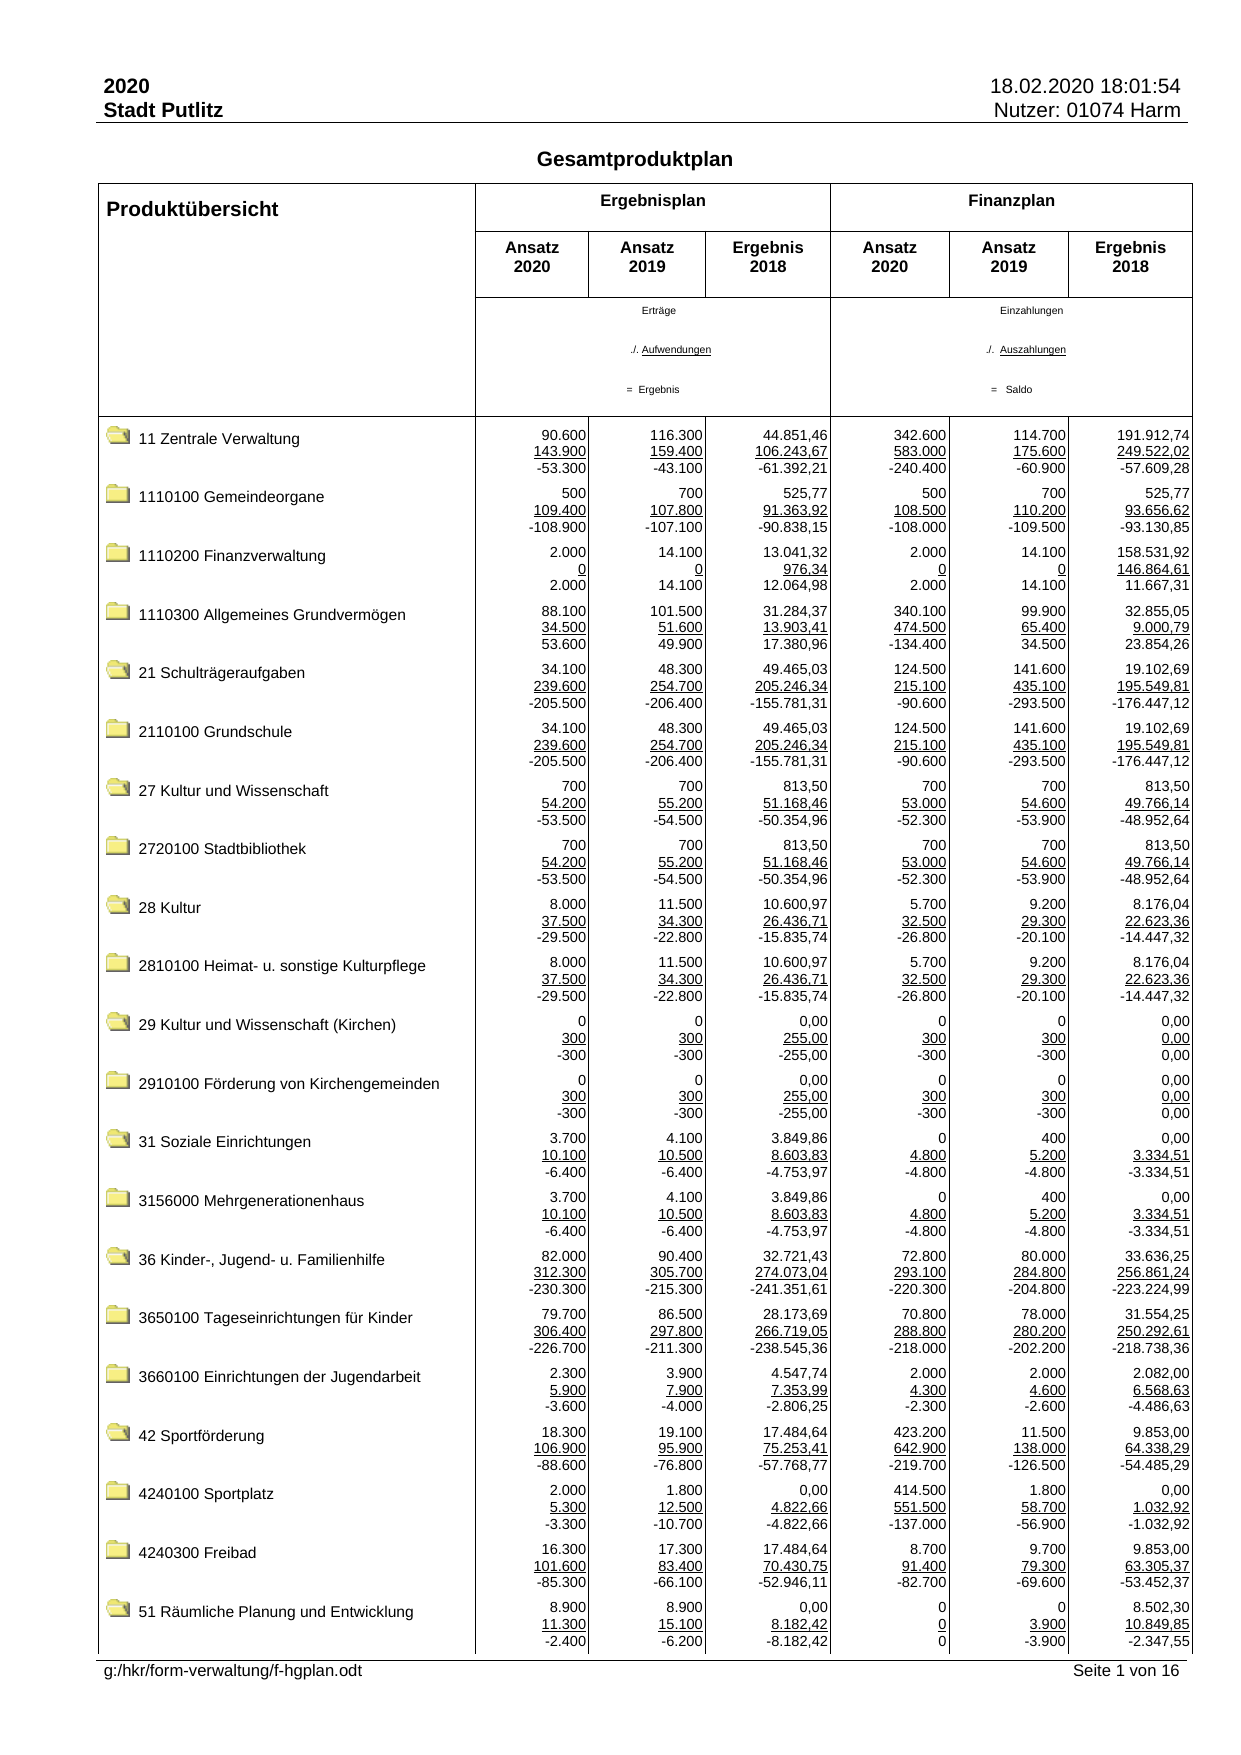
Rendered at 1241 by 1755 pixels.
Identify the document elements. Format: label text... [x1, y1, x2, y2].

table_cell [476, 417, 588, 422]
table_cell 342.600 583.000 -240.400 [831, 422, 949, 481]
table_cell 4.100 10.500 -6.400 [589, 1126, 705, 1184]
picture [106, 1129, 130, 1148]
table_cell 525,77 91.363,92 -90.838,15 [706, 481, 830, 539]
table_cell 13.041,32 976,34 12.064,98 [706, 539, 830, 598]
table_cell 813,50 51.168,46 -50.354,96 [706, 833, 830, 891]
table_cell 1.800 58.700 -56.900 [950, 1478, 1068, 1536]
table_cell Ansatz 2019 [950, 232, 1068, 297]
table_cell 9.700 79.300 -69.600 [950, 1536, 1068, 1595]
table_cell 0 300 -300 [831, 1009, 949, 1067]
table_cell 3.849,86 8.603,83 -4.753,97 [706, 1185, 830, 1243]
table_cell 19.102,69 195.549,81 -176.447,12 [1069, 657, 1192, 715]
table_cell 0 300 -300 [476, 1067, 588, 1126]
table_cell 5.700 32.500 -26.800 [831, 950, 949, 1008]
picture [106, 484, 130, 503]
table_cell 0,00 0,00 0,00 [1069, 1067, 1192, 1126]
table_cell 0,00 0,00 0,00 [1069, 1009, 1192, 1067]
table_cell 3.700 10.100 -6.400 [476, 1126, 588, 1184]
table_cell 33.636,25 256.861,24 -223.224,99 [1069, 1243, 1192, 1302]
table_cell 42 Sportförderung [99, 1419, 475, 1478]
table_cell 34.100 239.600 -205.500 [476, 657, 588, 715]
table_cell 14.100 0 14.100 [589, 539, 705, 598]
table_cell 80.000 284.800 -204.800 [950, 1243, 1068, 1302]
table_cell 72.800 293.100 -220.300 [831, 1243, 949, 1302]
picture [106, 1012, 130, 1031]
table_cell 2.000 0 2.000 [476, 539, 588, 598]
table_cell 27 Kultur und Wissenschaft [99, 774, 475, 833]
table_cell Ansatz 2020 [831, 232, 949, 297]
table_cell 101.500 51.600 49.900 [589, 598, 705, 657]
table_cell 99.900 65.400 34.500 [950, 598, 1068, 657]
picture [106, 836, 130, 855]
table_cell [706, 417, 830, 422]
table_cell 78.000 280.200 -202.200 [950, 1302, 1068, 1360]
table_cell 0 4.800 -4.800 [831, 1126, 949, 1184]
table_cell 114.700 175.600 -60.900 [950, 422, 1068, 481]
table_cell 19.100 95.900 -76.800 [589, 1419, 705, 1478]
picture [106, 1364, 130, 1383]
table_cell 2.300 5.900 -3.600 [476, 1360, 588, 1419]
table_cell [99, 417, 475, 422]
table_cell 124.500 215.100 -90.600 [831, 657, 949, 715]
table_cell 1110100 Gemeindeorgane [99, 481, 475, 539]
table_cell 1110300 Allgemeines Grundvermögen [99, 598, 475, 657]
table_cell 9.853,00 63.305,37 -53.452,37 [1069, 1536, 1192, 1595]
table_cell 36 Kinder-, Jugend- u. Familienhilfe [99, 1243, 475, 1302]
picture [106, 719, 130, 738]
table_cell 10.600,97 26.436,71 -15.835,74 [706, 950, 830, 1008]
table_cell 8.700 91.400 -82.700 [831, 1536, 949, 1595]
table_cell 16.300 101.600 -85.300 [476, 1536, 588, 1595]
table_cell 700 54.200 -53.500 [476, 774, 588, 833]
table_cell [1069, 417, 1192, 422]
picture [106, 426, 130, 444]
picture [106, 778, 130, 796]
table_cell 700 107.800 -107.100 [589, 481, 705, 539]
table_cell 32.721,43 274.073,04 -241.351,61 [706, 1243, 830, 1302]
picture [106, 1481, 130, 1500]
table_cell 0 300 -300 [476, 1009, 588, 1067]
table_cell 28.173,69 266.719,05 -238.545,36 [706, 1302, 830, 1360]
table_header Ergebnisplan [476, 184, 830, 231]
picture [106, 1423, 130, 1441]
table_cell 70.800 288.800 -218.000 [831, 1302, 949, 1360]
table_cell 2.000 5.300 -3.300 [476, 1478, 588, 1536]
table_cell 82.000 312.300 -230.300 [476, 1243, 588, 1302]
table_cell 0 300 -300 [589, 1009, 705, 1067]
table_cell 4240300 Freibad [99, 1536, 475, 1595]
table_cell 700 54.600 -53.900 [950, 774, 1068, 833]
table_cell 9.853,00 64.338,29 -54.485,29 [1069, 1419, 1192, 1478]
table_cell 700 53.000 -52.300 [831, 774, 949, 833]
table_cell 340.100 474.500 -134.400 [831, 598, 949, 657]
table_cell Ansatz 2020 [476, 232, 588, 297]
picture [106, 1188, 130, 1207]
table_cell 21 Schulträgeraufgaben [99, 657, 475, 715]
table_cell 500 109.400 -108.900 [476, 481, 588, 539]
table_cell 0 300 -300 [831, 1067, 949, 1126]
table_cell 2.000 4.600 -2.600 [950, 1360, 1068, 1419]
table_cell 700 54.200 -53.500 [476, 833, 588, 891]
table_cell 9.200 29.300 -20.100 [950, 950, 1068, 1008]
picture [106, 1247, 130, 1265]
table_cell 8.000 37.500 -29.500 [476, 891, 588, 950]
picture [106, 660, 130, 679]
table_cell 14.100 0 14.100 [950, 539, 1068, 598]
table_cell 8.176,04 22.623,36 -14.447,32 [1069, 950, 1192, 1008]
picture [106, 1540, 130, 1559]
table_cell 0 4.800 -4.800 [831, 1185, 949, 1243]
table_cell 90.600 143.900 -53.300 [476, 422, 588, 481]
table_cell 500 108.500 -108.000 [831, 481, 949, 539]
table_cell 116.300 159.400 -43.100 [589, 422, 705, 481]
table_cell 28 Kultur [99, 891, 475, 950]
table_cell 0 300 -300 [589, 1067, 705, 1126]
table_cell 49.465,03 205.246,34 -155.781,31 [706, 715, 830, 774]
table_cell 124.500 215.100 -90.600 [831, 715, 949, 774]
table_cell 0,00 255,00 -255,00 [706, 1067, 830, 1126]
table_header Produktübersicht [99, 184, 475, 416]
table_cell 3.900 7.900 -4.000 [589, 1360, 705, 1419]
table_cell 0 300 -300 [950, 1067, 1068, 1126]
table_cell 700 54.600 -53.900 [950, 833, 1068, 891]
table_cell 700 55.200 -54.500 [589, 833, 705, 891]
table_cell 86.500 297.800 -211.300 [589, 1302, 705, 1360]
table_cell 141.600 435.100 -293.500 [950, 657, 1068, 715]
table_cell [589, 417, 705, 422]
table_cell 90.400 305.700 -215.300 [589, 1243, 705, 1302]
table_cell 813,50 51.168,46 -50.354,96 [706, 774, 830, 833]
table_cell 2720100 Stadtbibliothek [99, 833, 475, 891]
table_cell 3.700 10.100 -6.400 [476, 1185, 588, 1243]
table_cell 2810100 Heimat- u. sonstige Kulturpflege [99, 950, 475, 1008]
table_cell 49.465,03 205.246,34 -155.781,31 [706, 657, 830, 715]
table_cell 51 Räumliche Planung und Entwicklung [99, 1595, 475, 1654]
table_cell Ergebnis 2018 [706, 232, 830, 297]
table_cell 2910100 Förderung von Kirchengemeinden [99, 1067, 475, 1126]
table_cell 191.912,74 249.522,02 -57.609,28 [1069, 422, 1192, 481]
table_cell 29 Kultur und Wissenschaft (Kirchen) [99, 1009, 475, 1067]
table_cell 525,77 93.656,62 -93.130,85 [1069, 481, 1192, 539]
table_cell Erträge ./. Aufwendungen = Ergebnis [476, 298, 830, 416]
table_cell 400 5.200 -4.800 [950, 1185, 1068, 1243]
picture [106, 1599, 130, 1617]
picture [106, 1071, 130, 1089]
table_cell 11.500 34.300 -22.800 [589, 950, 705, 1008]
table_cell 0 3.900 -3.900 [950, 1595, 1068, 1654]
picture [106, 953, 130, 972]
table_cell 48.300 254.700 -206.400 [589, 715, 705, 774]
table_cell 0 300 -300 [950, 1009, 1068, 1067]
table_cell 11.500 34.300 -22.800 [589, 891, 705, 950]
picture [106, 543, 130, 562]
table_cell 10.600,97 26.436,71 -15.835,74 [706, 891, 830, 950]
table_cell Ansatz 2019 [589, 232, 705, 297]
table_cell 17.484,64 70.430,75 -52.946,11 [706, 1536, 830, 1595]
table_header Finanzplan [831, 184, 1192, 231]
table_cell 141.600 435.100 -293.500 [950, 715, 1068, 774]
table_cell 813,50 49.766,14 -48.952,64 [1069, 774, 1192, 833]
table_cell 1.800 12.500 -10.700 [589, 1478, 705, 1536]
table_cell 31.554,25 250.292,61 -218.738,36 [1069, 1302, 1192, 1360]
table_cell 0,00 3.334,51 -3.334,51 [1069, 1185, 1192, 1243]
table_cell 1110200 Finanzverwaltung [99, 539, 475, 598]
table_cell 2110100 Grundschule [99, 715, 475, 774]
table_cell 11.500 138.000 -126.500 [950, 1419, 1068, 1478]
table_cell 48.300 254.700 -206.400 [589, 657, 705, 715]
table_cell 32.855,05 9.000,79 23.854,26 [1069, 598, 1192, 657]
table_cell 0,00 4.822,66 -4.822,66 [706, 1478, 830, 1536]
table_cell [950, 417, 1068, 422]
table_cell 8.900 15.100 -6.200 [589, 1595, 705, 1654]
table_cell 0,00 8.182,42 -8.182,42 [706, 1595, 830, 1654]
table_cell 19.102,69 195.549,81 -176.447,12 [1069, 715, 1192, 774]
picture [106, 602, 130, 620]
subtitle Gesamtproduktplan [89, 147, 1181, 171]
table_cell 34.100 239.600 -205.500 [476, 715, 588, 774]
table_cell 400 5.200 -4.800 [950, 1126, 1068, 1184]
table_cell 5.700 32.500 -26.800 [831, 891, 949, 950]
table_cell 88.100 34.500 53.600 [476, 598, 588, 657]
table_cell 17.300 83.400 -66.100 [589, 1536, 705, 1595]
table_cell 0 0 0 [831, 1595, 949, 1654]
table_cell 3650100 Tageseinrichtungen für Kinder [99, 1302, 475, 1360]
table_cell Ergebnis 2018 [1069, 232, 1192, 297]
picture [106, 895, 130, 914]
table_cell 2.000 0 2.000 [831, 539, 949, 598]
table_cell 158.531,92 146.864,61 11.667,31 [1069, 539, 1192, 598]
table_cell 700 53.000 -52.300 [831, 833, 949, 891]
table_cell 0,00 1.032,92 -1.032,92 [1069, 1478, 1192, 1536]
table_cell 700 110.200 -109.500 [950, 481, 1068, 539]
table_cell 2.000 4.300 -2.300 [831, 1360, 949, 1419]
table_cell 8.176,04 22.623,36 -14.447,32 [1069, 891, 1192, 950]
table_cell 2.082,00 6.568,63 -4.486,63 [1069, 1360, 1192, 1419]
picture [106, 1305, 130, 1324]
table_cell 3.849,86 8.603,83 -4.753,97 [706, 1126, 830, 1184]
table_cell 4240100 Sportplatz [99, 1478, 475, 1536]
table_cell [831, 417, 949, 422]
table_cell 9.200 29.300 -20.100 [950, 891, 1068, 950]
table_cell 44.851,46 106.243,67 -61.392,21 [706, 422, 830, 481]
table_cell 4.100 10.500 -6.400 [589, 1185, 705, 1243]
table_cell 17.484,64 75.253,41 -57.768,77 [706, 1419, 830, 1478]
table_cell 0,00 3.334,51 -3.334,51 [1069, 1126, 1192, 1184]
table_cell 18.300 106.900 -88.600 [476, 1419, 588, 1478]
table_cell 423.200 642.900 -219.700 [831, 1419, 949, 1478]
table_cell 31.284,37 13.903,41 17.380,96 [706, 598, 830, 657]
table_cell 0,00 255,00 -255,00 [706, 1009, 830, 1067]
table_cell 31 Soziale Einrichtungen [99, 1126, 475, 1184]
table_cell 79.700 306.400 -226.700 [476, 1302, 588, 1360]
table_cell 4.547,74 7.353,99 -2.806,25 [706, 1360, 830, 1419]
table_cell Einzahlungen ./. Auszahlungen = Saldo [831, 298, 1192, 416]
table_cell 11 Zentrale Verwaltung [99, 422, 475, 481]
table_cell 8.000 37.500 -29.500 [476, 950, 588, 1008]
table_cell 700 55.200 -54.500 [589, 774, 705, 833]
table_cell 813,50 49.766,14 -48.952,64 [1069, 833, 1192, 891]
table_cell 8.502,30 10.849,85 -2.347,55 [1069, 1595, 1192, 1654]
table_cell 3156000 Mehrgenerationenhaus [99, 1185, 475, 1243]
table_cell 414.500 551.500 -137.000 [831, 1478, 949, 1536]
table_cell 3660100 Einrichtungen der Jugendarbeit [99, 1360, 475, 1419]
table_cell 8.900 11.300 -2.400 [476, 1595, 588, 1654]
